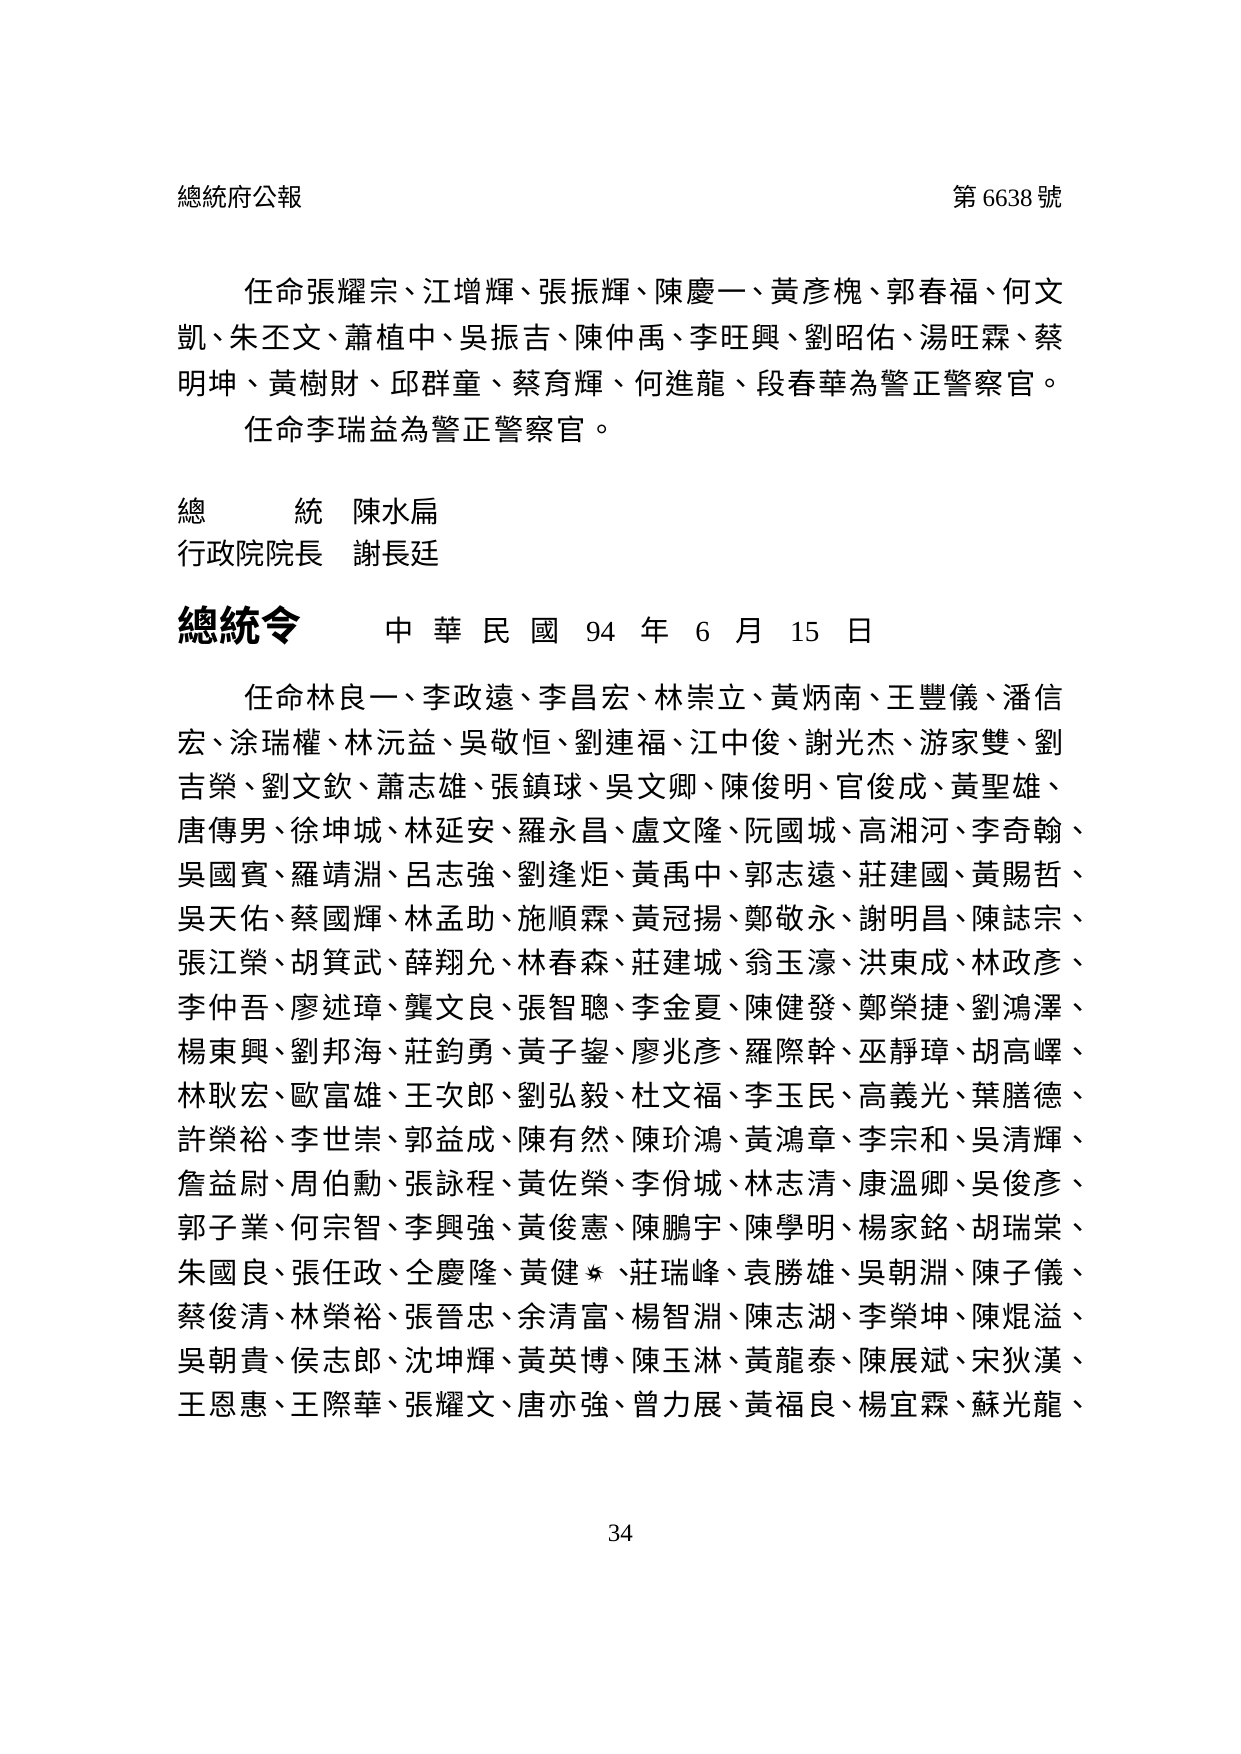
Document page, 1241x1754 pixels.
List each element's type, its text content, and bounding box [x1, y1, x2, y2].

text 任命李瑞益為警正警察官。 [177, 403, 1063, 449]
table_header 中華民國94年6月15日 [381, 585, 877, 674]
text 任命林良一、李政遠、李昌宏、林崇立、黃炳南、王豐儀、潘信宏、涂瑞權、林沅益、吳敬恒、劉連福、江中俊、謝光杰、游家雙、劉吉榮、劉文欽、蕭志雄、張鎮球、吳文卿、陳俊明、官俊成、黃聖雄、唐傳男、徐坤城、林延安、羅永昌、盧文隆、阮國城、高湘河、李奇翰、吳國賓、羅靖淵、呂志強、劉逢炬、黃禹中、郭志遠、莊建國、黃賜哲、吳天佑、蔡國輝、林孟助、施順霖、黃冠揚、鄭敬永、謝明昌、陳誌宗、張江榮、胡箕武、薛翔允、林春森、莊建城、翁玉濠、洪東成、林政彥、李仲吾、廖述璋、龔文良、張智聰、李金夏、陳健發、鄭榮捷、劉鴻澤、楊東興、劉邦海、莊鈞勇、黃子鋆、廖兆彥、羅際幹、巫靜璋、胡高嶧、林耿宏、歐富雄、王次郎、劉弘毅、杜文福、李玉民、高義光、葉膳德、許榮裕、李世崇、郭益成、陳有然、陳玠鴻、黃鴻章、李宗和、吳清輝、詹益尉、周伯勳、張詠程、黃佐榮、李佾城、林志清、康溫卿、吳俊彥、郭子業、何宗智、李興強、黃俊憲、陳鵬宇、陳學明、楊家銘、胡瑞棠、朱國良、張任政、仝慶隆、黃健、莊瑞峰、袁勝雄、吳朝淵、陳子儀、蔡俊清、林榮裕、張晉忠、余清富、楊智淵、陳志湖、李榮坤、陳焜溢、吳朝貴、侯志郎、沈坤輝、黃英博、陳玉淋、黃龍泰、陳展斌、宋狄漢、王恩惠、王際華、張耀文、唐亦強、曾力展、黃福良、楊宜霖、蘇光龍、吳佩寰、黃啟明、邱俊壽、林龍鴻、黃宏杰、楊小明、林嘉衡、呂仁傑、王龍乾、吳蘇丞、蔡文格為警正警察官。 [177, 674, 1063, 1424]
table_header 總統令 [174, 585, 381, 674]
text 行政院院長 謝長廷 [177, 531, 1063, 572]
text 總 統 陳水扁 [177, 489, 1063, 531]
text 任命張耀宗、江增輝、張振輝、陳慶一、黃彥槐、郭春福、何文凱、朱丕文、蕭植中、吳振吉、陳仲禹、李旺興、劉昭佑、湯旺霖、蔡明坤、黃樹財、邱群童、蔡育輝、何進龍、段春華為警正警察官。 [177, 266, 1063, 403]
